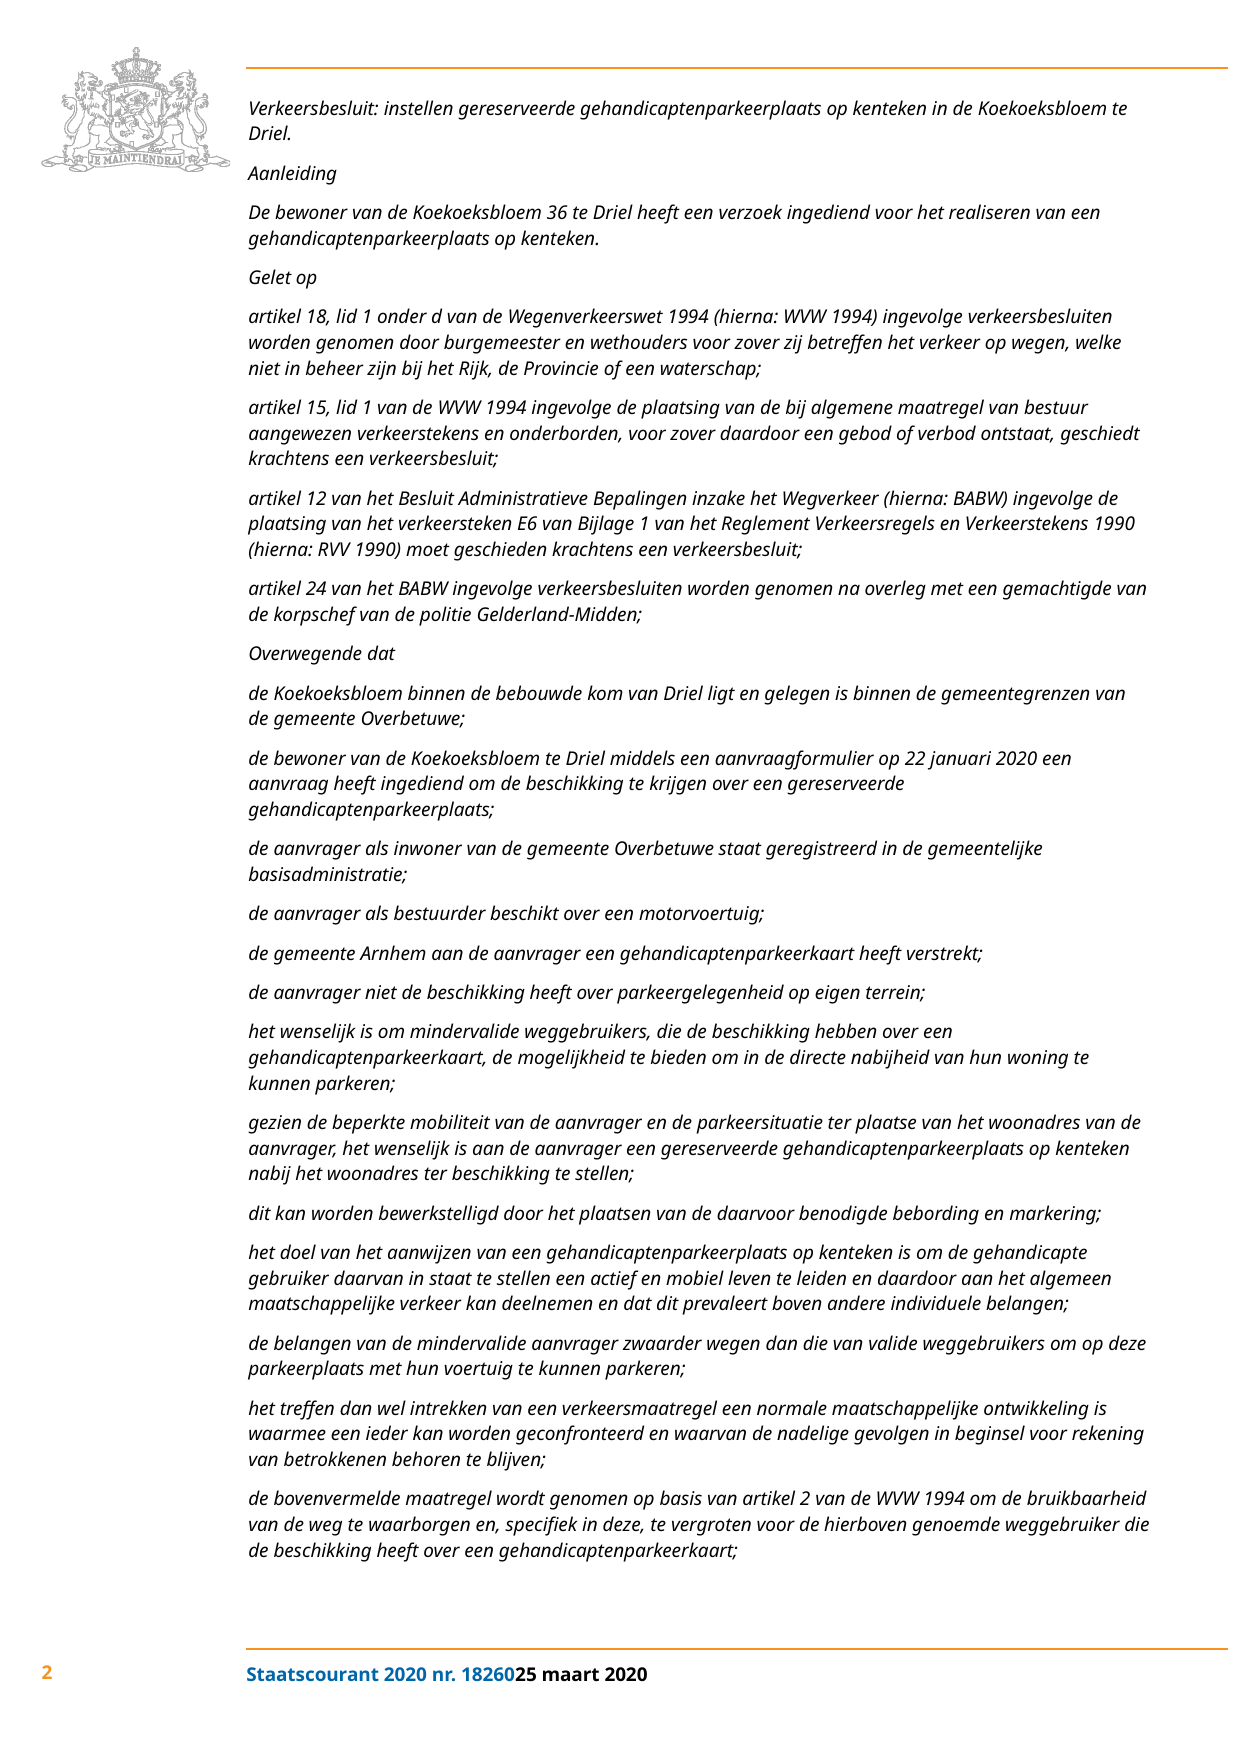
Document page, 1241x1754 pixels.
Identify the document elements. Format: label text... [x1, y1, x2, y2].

text de Koekoeksbloem binnen de bebouwde kom van Driel ligt en gelegen is binnen de gemeentegrenzen van de gemeente Overbetuwe; [248, 680, 1152, 731]
text de aanvrager als inwoner van de gemeente Overbetuwe staat geregistreerd in de gemeentelijke basisadministratie; [248, 836, 1152, 887]
text Aanleiding [248, 160, 1152, 186]
text de aanvrager niet de beschikking heeft over parkeergelegenheid op eigen terrein; [248, 979, 1152, 1005]
text de gemeente Arnhem aan de aanvrager een gehandicaptenparkeerkaart heeft verstrekt; [248, 940, 1152, 966]
text de belangen van de mindervalide aanvrager zwaarder wegen dan die van valide weggebruikers om op deze parkeerplaats met hun voertuig te kunnen parkeren; [248, 1330, 1152, 1381]
text artikel 18, lid 1 onder d van de Wegenverkeerswet 1994 (hierna: WVW 1994) ingevolge verkeersbesluiten worden genomen door burgemeester en wethouders voor zover zij betreffen het verkeer op wegen, welke niet in beheer zijn bij het Rijk, de Provincie of een waterschap; [248, 303, 1152, 381]
text het treffen dan wel intrekken van een verkeersmaatregel een normale maatschappelijke ontwikkeling is waarmee een ieder kan worden geconfronteerd en waarvan de nadelige gevolgen in beginsel voor rekening van betrokkenen behoren te blijven; [248, 1395, 1152, 1472]
picture [41, 47, 231, 172]
text De bewoner van de Koekoeksbloem 36 te Driel heeft een verzoek ingediend voor het realiseren van een gehandicaptenparkeerplaats op kenteken. [248, 199, 1152, 251]
text het doel van het aanwijzen van een gehandicaptenparkeerplaats op kenteken is om de gehandicapte gebruiker daarvan in staat te stellen een actief en mobiel leven te leiden en daardoor aan het algemeen maatschappelijke verkeer kan deelnemen en dat dit prevaleert boven andere individuele belangen; [248, 1239, 1152, 1316]
text Gelet op [248, 264, 1152, 290]
text de bewoner van de Koekoeksbloem te Driel middels een aanvraagformulier op 22 januari 2020 een aanvraag heeft ingediend om de beschikking te krijgen over een gereserveerde gehandicaptenparkeerplaats; [248, 745, 1152, 822]
text artikel 12 van het Besluit Administratieve Bepalingen inzake het Wegverkeer (hierna: BABW) ingevolge de plaatsing van het verkeersteken E6 van Bijlage 1 van het Reglement Verkeersregels en Verkeerstekens 1990 (hierna: RVV 1990) moet geschieden krachtens een verkeersbesluit; [248, 485, 1152, 562]
text Verkeersbesluit: instellen gereserveerde gehandicaptenparkeerplaats op kenteken in de Koekoeksbloem te Driel. [248, 95, 1152, 146]
text gezien de beperkte mobiliteit van de aanvrager en de parkeersituatie ter plaatse van het woonadres van de aanvrager, het wenselijk is aan de aanvrager een gereserveerde gehandicaptenparkeerplaats op kenteken nabij het woonadres ter beschikking te stellen; [248, 1109, 1152, 1186]
text artikel 24 van het BABW ingevolge verkeersbesluiten worden genomen na overleg met een gemachtigde van de korpschef van de politie Gelderland-Midden; [248, 576, 1152, 627]
text dit kan worden bewerkstelligd door het plaatsen van de daarvoor benodigde bebording en markering; [248, 1200, 1152, 1226]
text de aanvrager als bestuurder beschikt over een motorvoertuig; [248, 901, 1152, 926]
text het wenselijk is om mindervalide weggebruikers, die de beschikking hebben over een gehandicaptenparkeerkaart, de mogelijkheid te bieden om in de directe nabijheid van hun woning te kunnen parkeren; [248, 1018, 1152, 1096]
text Overwegende dat [248, 641, 1152, 666]
text de bovenvermelde maatregel wordt genomen op basis van artikel 2 van de WVW 1994 om de bruikbaarheid van de weg te waarborgen en, specifiek in deze, te vergroten voor de hierboven genoemde weggebruiker die de beschikking heeft over een gehandicaptenparkeerkaart; [248, 1486, 1152, 1563]
text artikel 15, lid 1 van de WVW 1994 ingevolge de plaatsing van de bij algemene maatregel van bestuur aangewezen verkeerstekens en onderborden, voor zover daardoor een gebod of verbod ontstaat, geschiedt krachtens een verkeersbesluit; [248, 394, 1152, 471]
